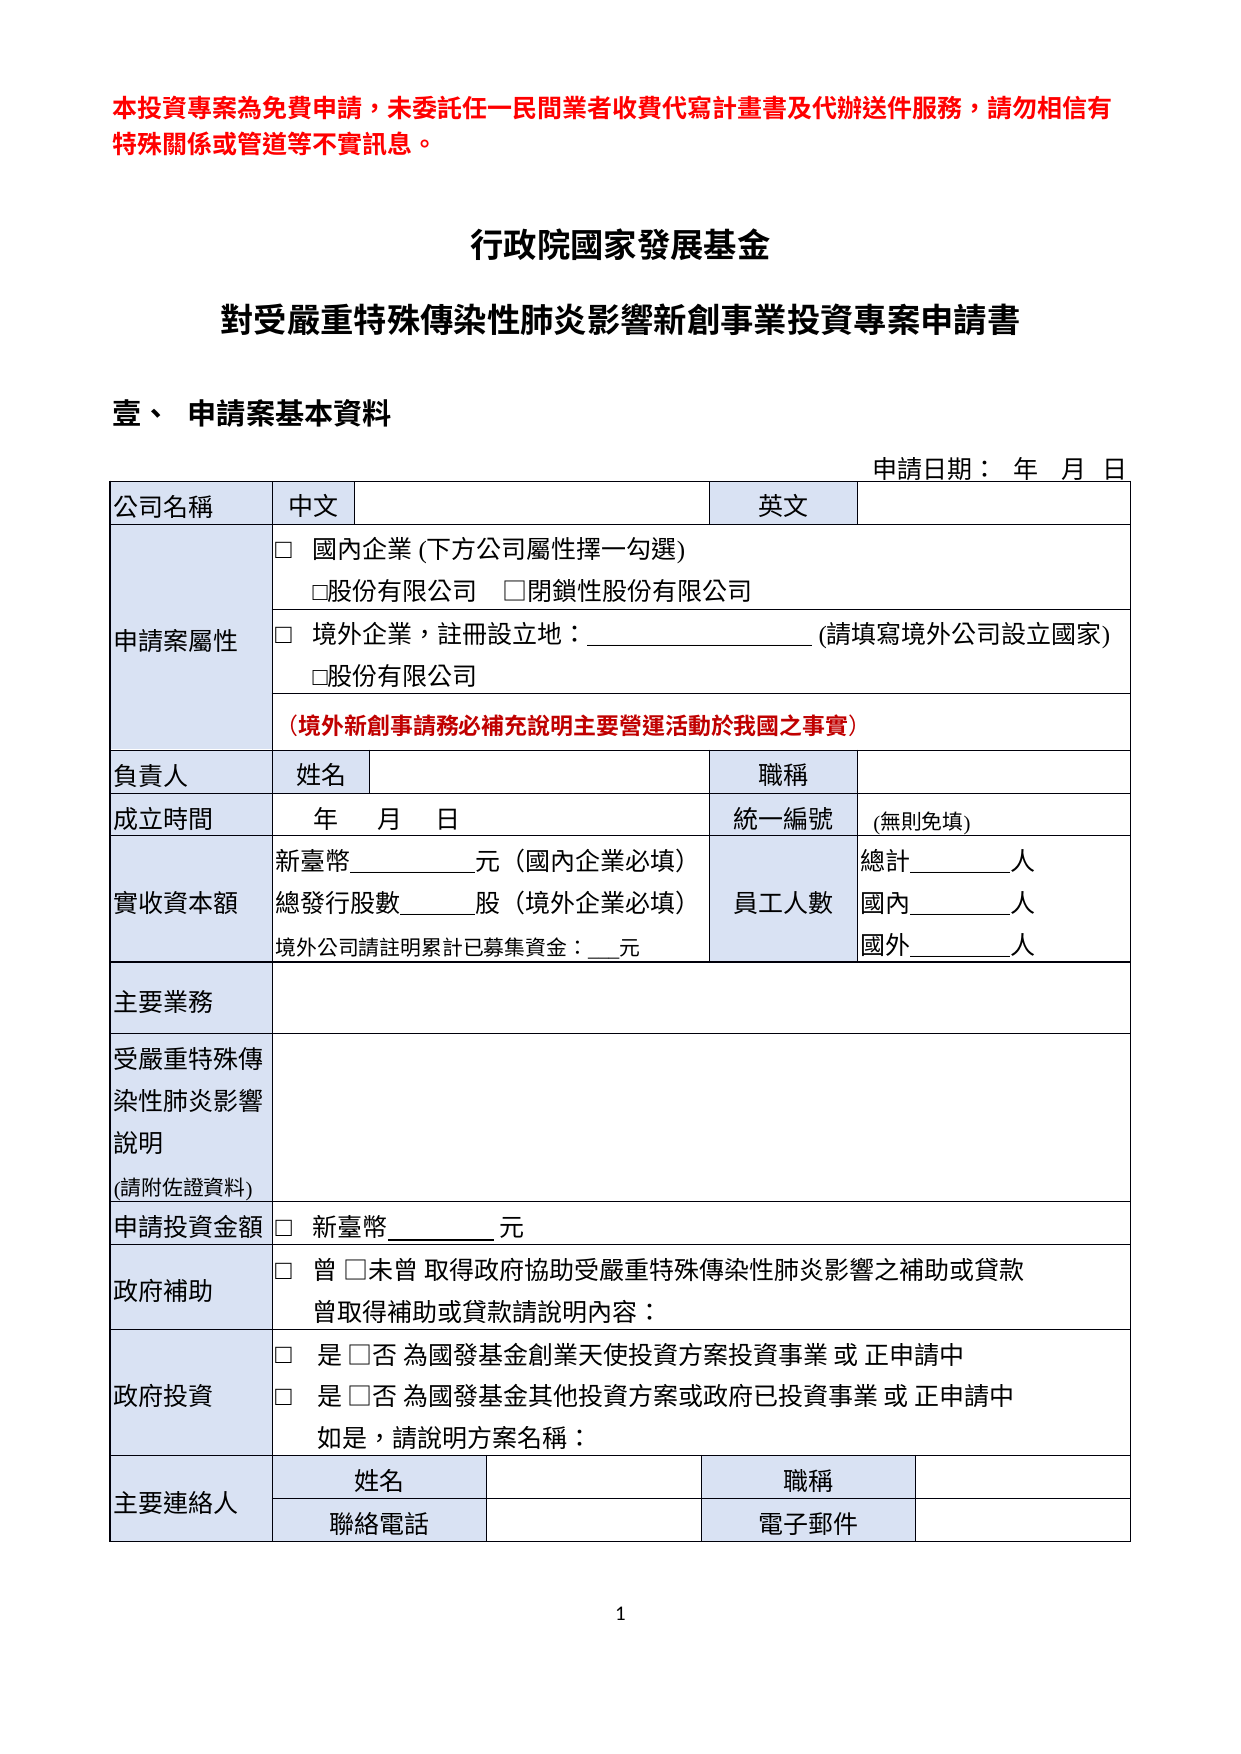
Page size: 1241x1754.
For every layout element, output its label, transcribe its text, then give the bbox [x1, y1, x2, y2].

table_cell 總計＿＿＿＿人 國內＿＿＿＿人 國外＿＿＿＿人 [858, 836, 1130, 961]
table_cell 年 月 日 [273, 794, 709, 835]
table_cell 電子郵件 [702, 1499, 915, 1541]
table_cell [273, 1034, 1130, 1201]
table_cell 政府補助 [111, 1245, 272, 1329]
table_cell 國內企業 (下方公司屬性擇一勾選) □股份有限公司 □閉鎖性股份有限公司 [273, 525, 1130, 609]
table_header [355, 482, 709, 524]
text 對受嚴重特殊傳染性肺炎影響新創事業投資專案申請書 [112, 274, 1128, 349]
text 申請日期： 年 月 日 [112, 443, 1128, 481]
table_header 中文 [273, 482, 354, 524]
table_cell [916, 1456, 1130, 1498]
table_cell （境外新創事請務必補充說明主要營運活動於我國之事實） [273, 694, 1130, 749]
table_cell 職稱 [702, 1456, 915, 1498]
table_cell 員工人數 [710, 836, 857, 961]
table_cell 負責人 [111, 751, 272, 793]
table_cell [273, 963, 1130, 1033]
table_cell 主要連絡人 [111, 1456, 272, 1541]
table_cell 姓名 [273, 1456, 486, 1498]
table_cell 申請投資金額 [111, 1202, 272, 1244]
table_cell 是 □否 為國發基金創業天使投資方案投資事業 或 正申請中 是 □否 為國發基金其他投資方案或政府已投資事業 或 正申請中 如是，請說明方案名稱： [273, 1330, 1130, 1455]
table_cell 姓名 [273, 751, 369, 793]
subtitle 行政院國家發展基金 [112, 199, 1128, 274]
table_header 公司名稱 [111, 482, 272, 524]
table_cell [487, 1499, 701, 1541]
table_header 英文 [710, 482, 857, 524]
list 申請案基本資料 [112, 368, 1135, 443]
table_cell 實收資本額 [111, 836, 272, 961]
table_cell 新臺幣＿＿＿＿＿元（國內企業必填） 總發行股數＿＿＿股（境外企業必填） 境外公司請註明累計已募集資金：___元 [273, 836, 709, 961]
table_cell 政府投資 [111, 1330, 272, 1455]
table_cell [487, 1456, 701, 1498]
table_cell 曾 □未曾 取得政府協助受嚴重特殊傳染性肺炎影響之補助或貸款 曾取得補助或貸款請說明內容： [273, 1245, 1130, 1329]
table_header [858, 482, 1130, 524]
table_cell [858, 751, 1130, 793]
table_cell [370, 751, 709, 793]
table_cell 職稱 [710, 751, 857, 793]
table_cell 新臺幣 元 [273, 1202, 1130, 1244]
table_cell [916, 1499, 1130, 1541]
table_cell 申請案屬性 [111, 525, 272, 749]
table_cell 主要業務 [111, 963, 272, 1033]
table_cell (無則免填) [858, 794, 1130, 835]
table_cell 受嚴重特殊傳染性肺炎影響說明 (請附佐證資料) [111, 1034, 272, 1201]
table_cell 成立時間 [111, 794, 272, 835]
table_cell 境外企業，註冊設立地：＿＿＿＿＿＿＿＿＿ (請填寫境外公司設立國家) □股份有限公司 [273, 610, 1130, 693]
table_cell 聯絡電話 [273, 1499, 486, 1541]
table_cell 統一編號 [710, 794, 857, 835]
